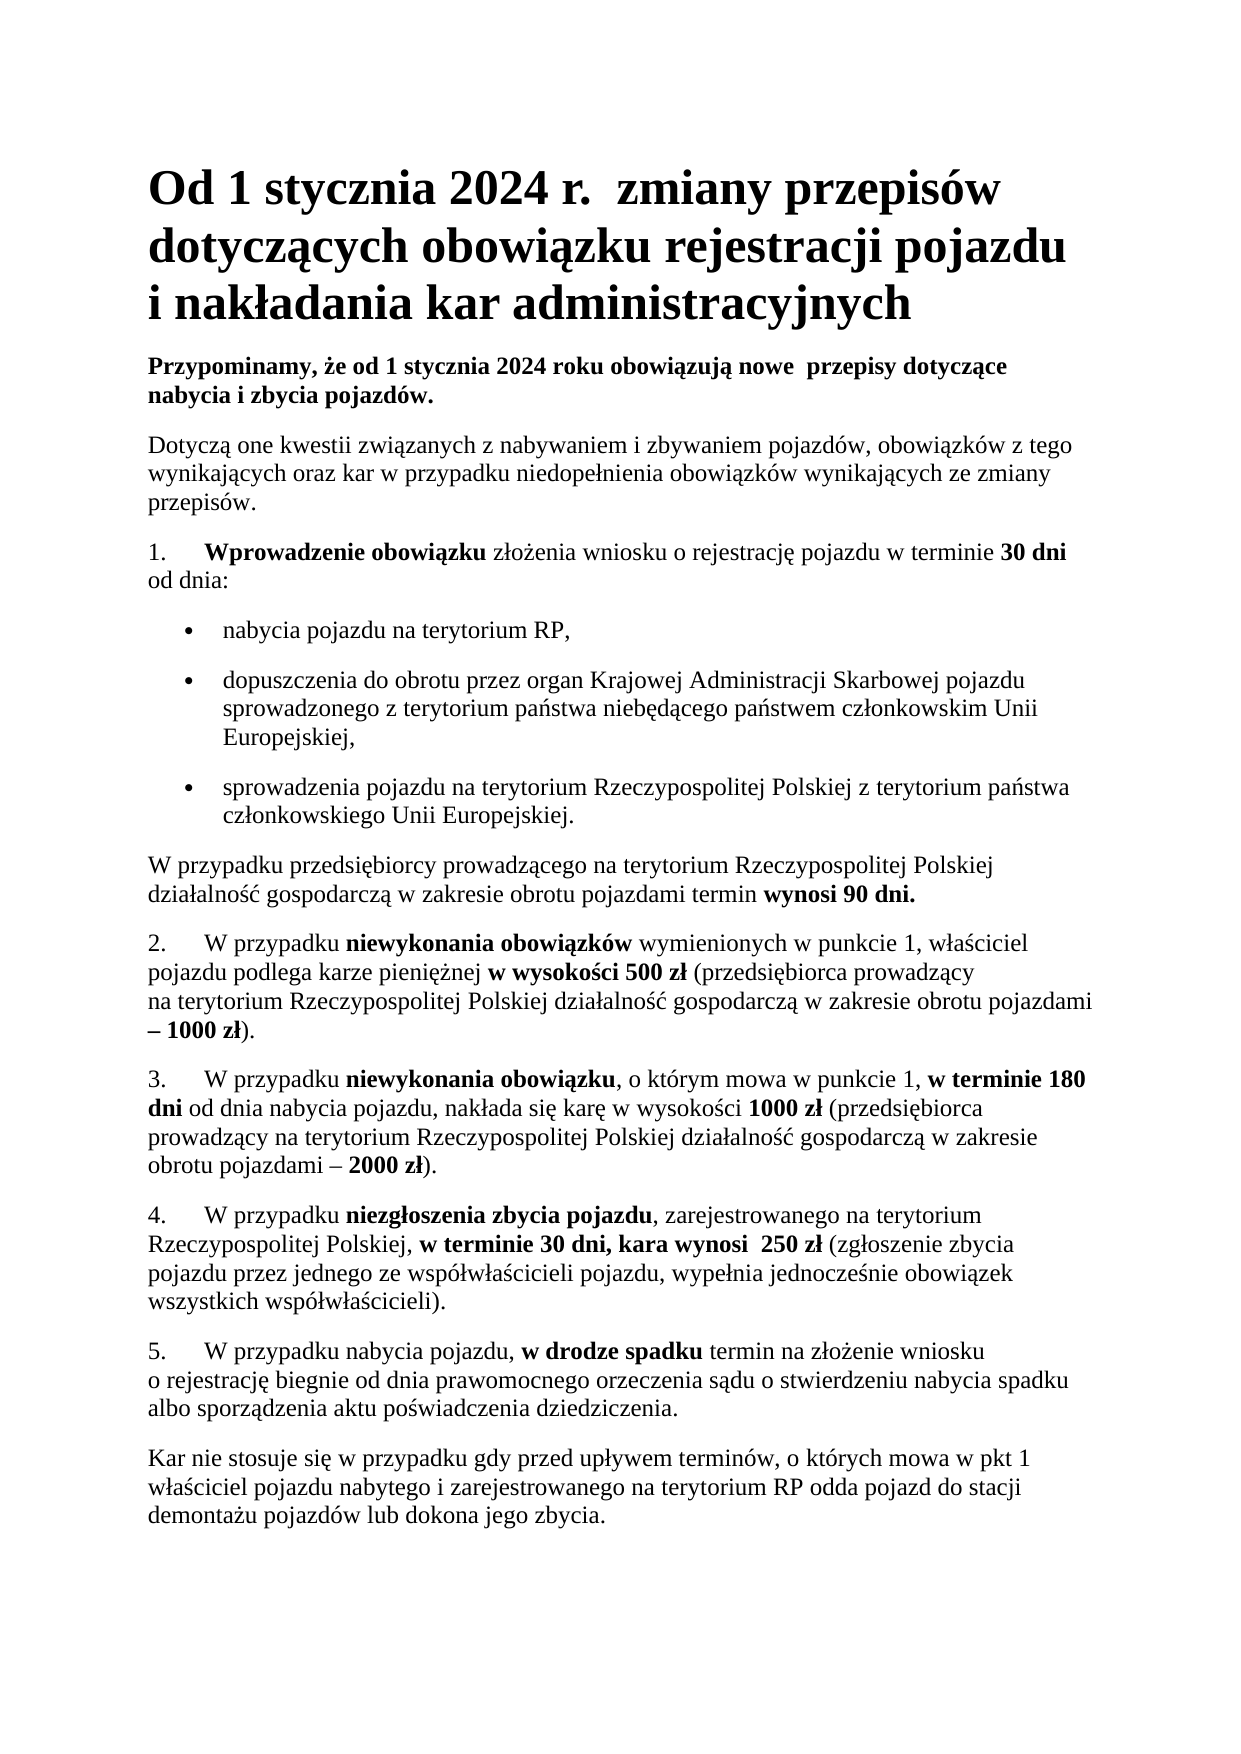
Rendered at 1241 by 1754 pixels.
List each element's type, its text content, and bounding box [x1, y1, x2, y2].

text 2. W przypadku niewykonania obowiązków wymienionych w punkcie 1, właściciel pojazdu podlega karze pieniężnej w wysokości 500 zł (przedsiębiorca prowadzący na terytorium Rzeczypospolitej Polskiej działalność gospodarczą w zakresie obrotu pojazdami – 1000 zł). [148, 928, 1093, 1043]
subtitle Od 1 stycznia 2024 r. zmiany przepisów dotyczących obowiązku rejestracji pojazdu i nakładania kar administracyjnych [148, 158, 1093, 331]
text 5. W przypadku nabycia pojazdu, w drodze spadku termin na złożenie wniosku o rejestrację biegnie od dnia prawomocnego orzeczenia sądu o stwierdzeniu nabycia spadku albo sporządzenia aktu poświadczenia dziedziczenia. [148, 1336, 1093, 1422]
text Przypominamy, że od 1 stycznia 2024 roku obowiązują nowe przepisy dotyczące nabycia i zbycia pojazdów. [148, 351, 1093, 409]
text Kar nie stosuje się w przypadku gdy przed upływem terminów, o których mowa w pkt 1 właściciel pojazdu nabytego i zarejestrowanego na terytorium RP odda pojazd do stacji demontażu pojazdów lub dokona jego zbycia. [148, 1443, 1093, 1529]
text W przypadku przedsiębiorcy prowadzącego na terytorium Rzeczypospolitej Polskiej działalność gospodarczą w zakresie obrotu pojazdami termin wynosi 90 dni. [148, 850, 1093, 908]
text Dotyczą one kwestii związanych z nabywaniem i zbywaniem pojazdów, obowiązków z tego wynikających oraz kar w przypadku niedopełnienia obowiązków wynikających ze zmiany przepisów. [148, 430, 1093, 516]
text 1. Wprowadzenie obowiązku złożenia wniosku o rejestrację pojazdu w terminie 30 dni od dnia: [148, 537, 1093, 594]
text 3. W przypadku niewykonania obowiązku, o którym mowa w punkcie 1, w terminie 180 dni od dnia nabycia pojazdu, nakłada się karę w wysokości 1000 zł (przedsiębiorca prowadzący na terytorium Rzeczypospolitej Polskiej działalność gospodarczą w zakresie obrotu pojazdami – 2000 zł). [148, 1064, 1093, 1179]
text 4. W przypadku niezgłoszenia zbycia pojazdu, zarejestrowanego na terytorium Rzeczypospolitej Polskiej, w terminie 30 dni, kara wynosi 250 zł (zgłoszenie zbycia pojazdu przez jednego ze współwłaścicieli pojazdu, wypełnia jednocześnie obowiązek wszystkich współwłaścicieli). [148, 1200, 1093, 1315]
list dopuszczenia do obrotu przez organ Krajowej Administracji Skarbowej pojazdu sprowadzonego z terytorium państwa niebędącego państwem członkowskim Unii Europejskiej, [185, 665, 1093, 751]
list nabycia pojazdu na terytorium RP, [185, 615, 1093, 644]
list sprowadzenia pojazdu na terytorium Rzeczypospolitej Polskiej z terytorium państwa członkowskiego Unii Europejskiej. [185, 772, 1093, 829]
